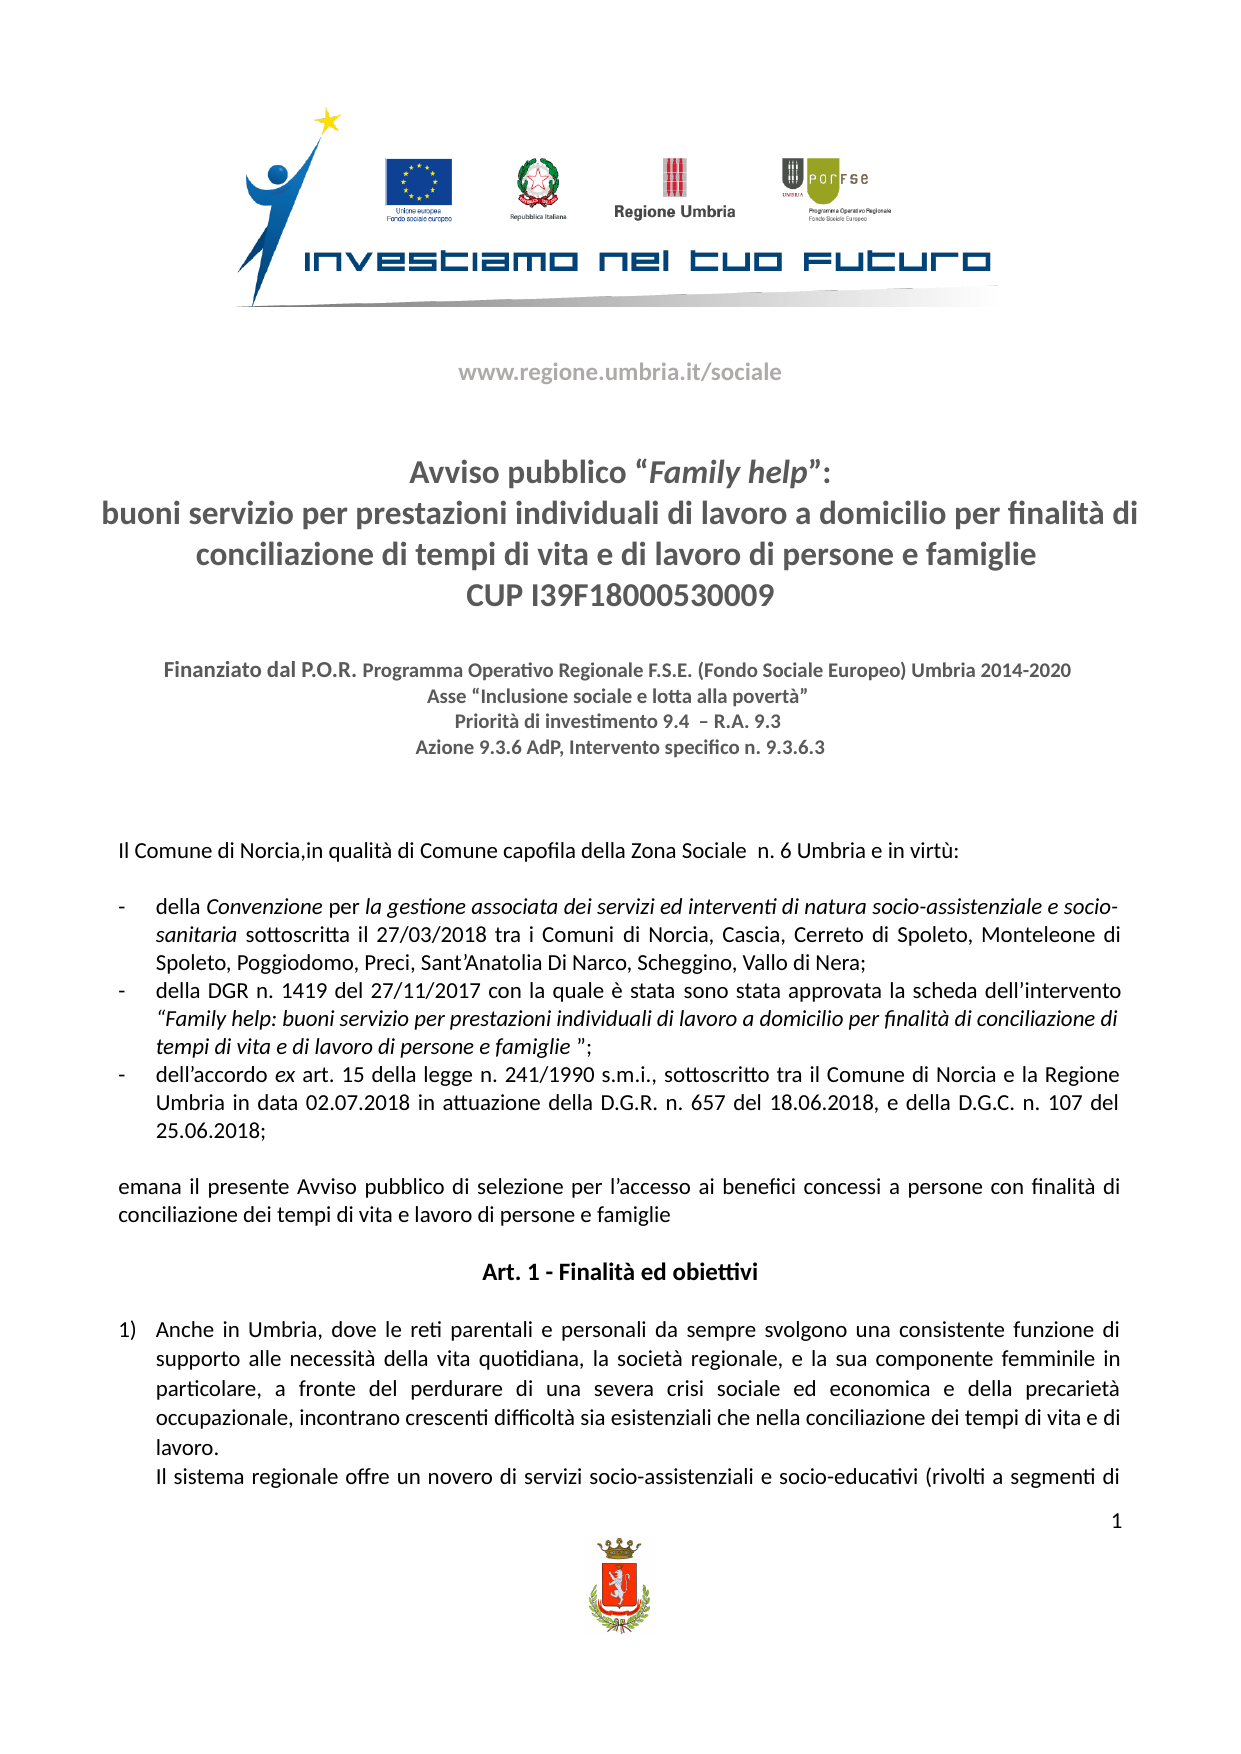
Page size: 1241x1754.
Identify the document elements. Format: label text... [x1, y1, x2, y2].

text Il Comune di Norcia,in qualità di Comune capofila della Zona Sociale n. 6 Umbria e in virtù: [118, 836, 1122, 864]
list della Convenzione per la gestione associata dei servizi ed interventi di natura socio-assistenziale e socio-sanitaria sottoscritta il 27/03/2018 tra i Comuni di Norcia, Cascia, Cerreto di Spoleto, Monteleone di Spoleto, Poggiodomo, Preci, Sant’Anatolia Di Narco, Scheggino, Vallo di Nera; [118, 892, 1122, 976]
picture [153, 76, 1072, 355]
text Art. 1 - Finalità ed obiettivi [118, 1257, 1122, 1287]
text emana il presente Avviso pubblico di selezione per l’accesso ai benefici concessi a persone con finalità di conciliazione dei tempi di vita e lavoro di persone e famiglie [118, 1172, 1122, 1228]
list della DGR n. 1419 del 27/11/2017 con la quale è stata sono stata approvata la scheda dell’intervento “Family help: buoni servizio per prestazioni individuali di lavoro a domicilio per finalità di conciliazione di tempi di vita e di lavoro di persone e famiglie ”; [118, 976, 1122, 1060]
list dell’accordo ex art. 15 della legge n. 241/1990 s.m.i., sottoscritto tra il Comune di Norcia e la Regione Umbria in data 02.07.2018 in attuazione della D.G.R. n. 657 del 18.06.2018, e della D.G.C. n. 107 del 25.06.2018; [118, 1060, 1122, 1144]
text CUP I39F18000530009 [59, 574, 1181, 614]
picture [585, 1535, 655, 1635]
text Azione 9.3.6 AdP, Intervento specifico n. 9.3.6.3 [118, 734, 1122, 759]
text Avviso pubblico “Family help”: [59, 451, 1181, 492]
text buoni servizio per prestazioni individuali di lavoro a domicilio per finalità di conciliazione di tempi di vita e di lavoro di persone e famiglie [59, 492, 1181, 574]
text Asse “Inclusione sociale e lotta alla povertà” [118, 683, 1122, 708]
text Priorità di investimento 9.4 – R.A. 9.3 [118, 708, 1122, 734]
text Il sistema regionale offre un novero di servizi socio-assistenziali e socio-educativi (rivolti a segmenti di [156, 1462, 1122, 1490]
list Anche in Umbria, dove le reti parentali e personali da sempre svolgono una consistente funzione di supporto alle necessità della vita quotidiana, la società regionale, e la sua componente femminile in particolare, a fronte del perdurare di una severa crisi sociale ed economica e della precarietà occupazionale, incontrano crescenti difficoltà sia esistenziali che nella conciliazione dei tempi di vita e di lavoro. [118, 1315, 1122, 1461]
text Finanziato dal P.O.R. Programma Operativo Regionale F.S.E. (Fondo Sociale Europeo) Umbria 2014-2020 [118, 655, 1122, 683]
